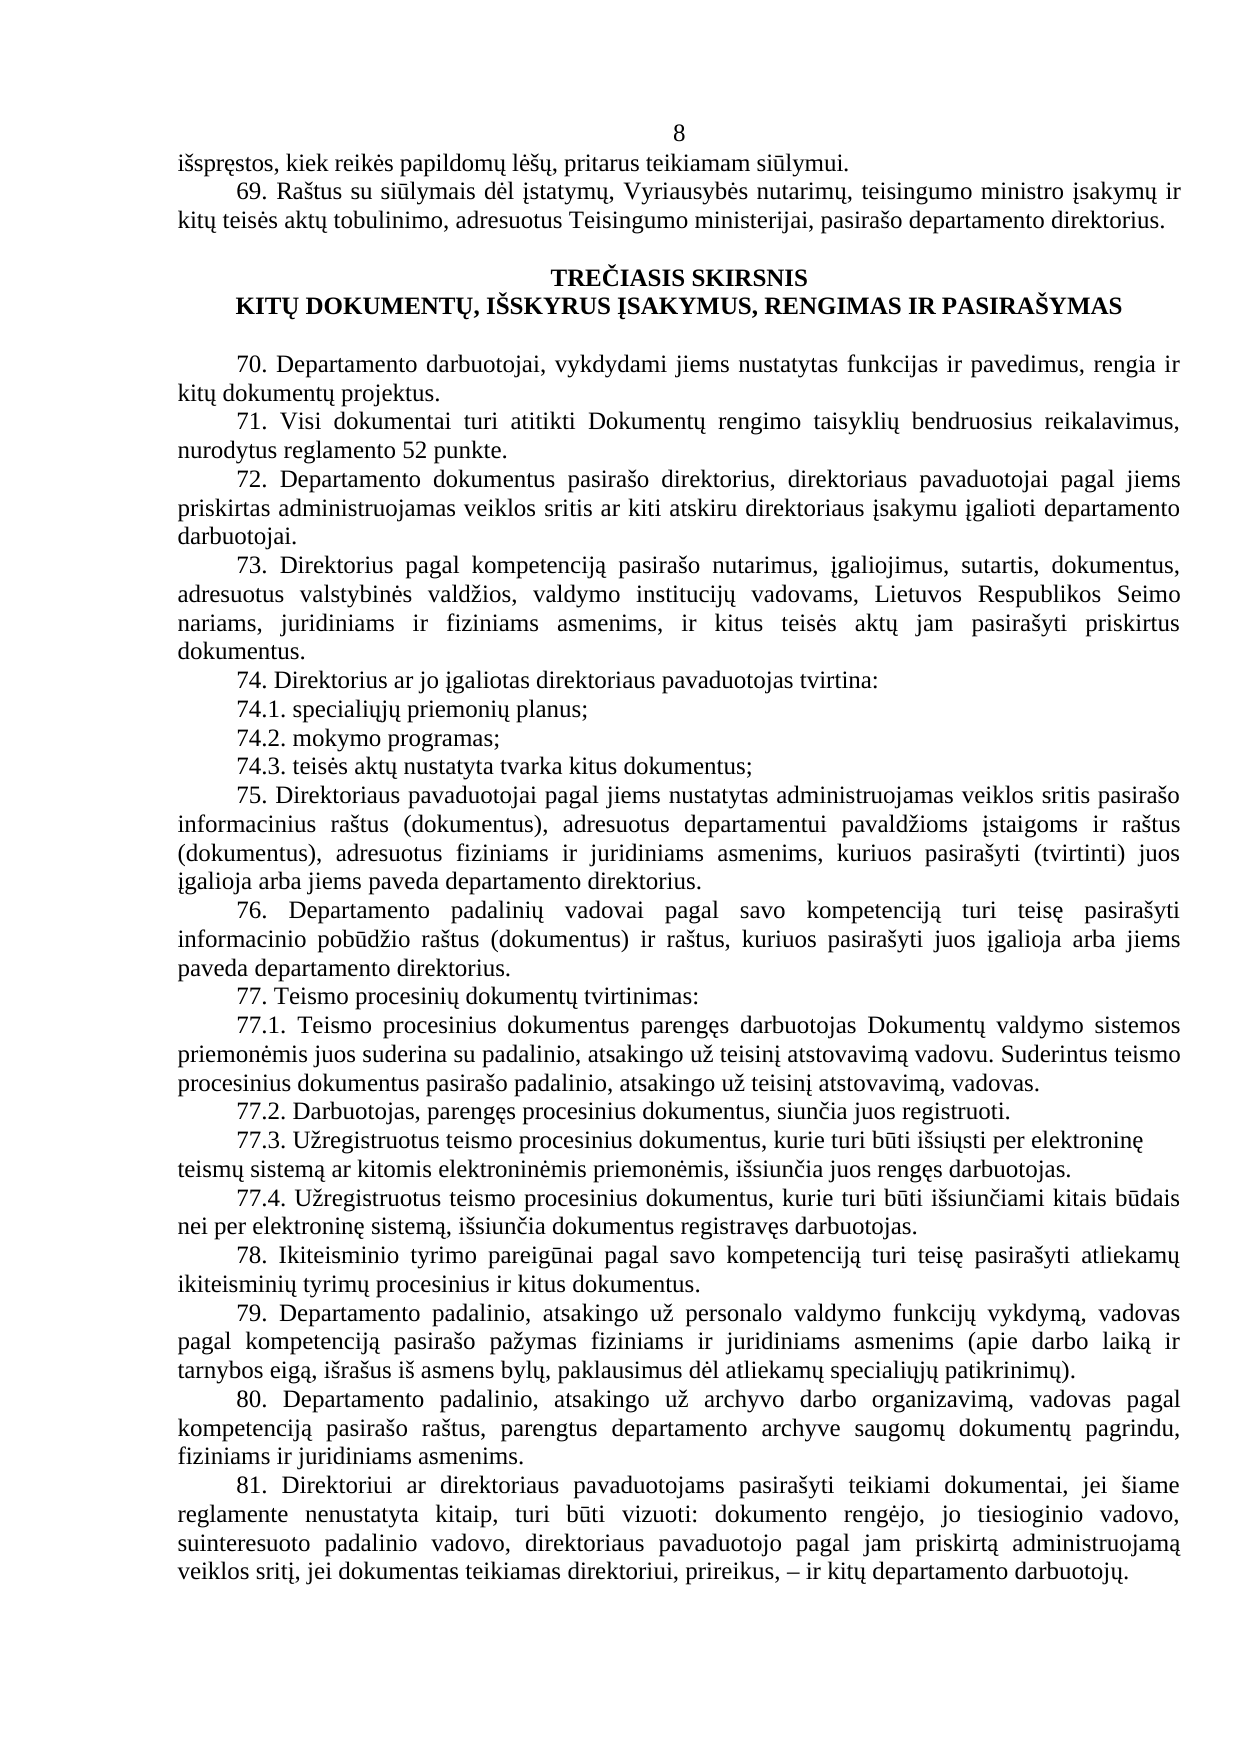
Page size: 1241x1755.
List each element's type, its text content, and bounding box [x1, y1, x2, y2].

text 74.3. teisės aktų nustatyta tvarka kitus dokumentus; [177, 751, 1181, 780]
text 74.1. specialiųjų priemonių planus; [177, 694, 1181, 723]
text 76. Departamento padalinių vadovai pagal savo kompetenciją turi teisę pasirašyti informacinio pobūdžio raštus (dokumentus) ir raštus, kuriuos pasirašyti juos įgalioja arba jiems paveda departamento direktorius. [177, 895, 1181, 981]
text 80. Departamento padalinio, atsakingo už archyvo darbo organizavimą, vadovas pagal kompetenciją pasirašo raštus, parengtus departamento archyve saugomų dokumentų pagrindu, fiziniams ir juridiniams asmenims. [177, 1384, 1181, 1470]
text 78. Ikiteisminio tyrimo pareigūnai pagal savo kompetenciją turi teisę pasirašyti atliekamų ikiteisminių tyrimų procesinius ir kitus dokumentus. [177, 1240, 1181, 1298]
text 77.3. Užregistruotus teismo procesinius dokumentus, kurie turi būti išsiųsti per elektroninę [236, 1125, 1181, 1154]
text 77.4. Užregistruotus teismo procesinius dokumentus, kurie turi būti išsiunčiami kitais būdais nei per elektroninę sistemą, išsiunčia dokumentus registravęs darbuotojas. [177, 1183, 1181, 1240]
text 75. Direktoriaus pavaduotojai pagal jiems nustatytas administruojamas veiklos sritis pasirašo informacinius raštus (dokumentus), adresuotus departamentui pavaldžioms įstaigoms ir raštus (dokumentus), adresuotus fiziniams ir juridiniams asmenims, kuriuos pasirašyti (tvirtinti) juos įgalioja arba jiems paveda departamento direktorius. [177, 780, 1181, 895]
text 79. Departamento padalinio, atsakingo už personalo valdymo funkcijų vykdymą, vadovas pagal kompetenciją pasirašo pažymas fiziniams ir juridiniams asmenims (apie darbo laiką ir tarnybos eigą, išrašus iš asmens bylų, paklausimus dėl atliekamų specialiųjų patikrinimų). [177, 1298, 1181, 1384]
text KITŲ DOKUMENTŲ, IŠSKYRUS ĮSAKYMUS, RENGIMAS IR PASIRAŠYMAS [177, 291, 1181, 320]
text 70. Departamento darbuotojai, vykdydami jiems nustatytas funkcijas ir pavedimus, rengia ir kitų dokumentų projektus. [177, 349, 1181, 406]
text 71. Visi dokumentai turi atitikti Dokumentų rengimo taisyklių bendruosius reikalavimus, nurodytus reglamento 52 punkte. [177, 406, 1181, 464]
text 77.2. Darbuotojas, parengęs procesinius dokumentus, siunčia juos registruoti. [177, 1096, 1181, 1125]
text teismų sistemą ar kitomis elektroninėmis priemonėmis, išsiunčia juos rengęs darbuotojas. [177, 1154, 1181, 1183]
text 73. Direktorius pagal kompetenciją pasirašo nutarimus, įgaliojimus, sutartis, dokumentus, adresuotus valstybinės valdžios, valdymo institucijų vadovams, Lietuvos Respublikos Seimo nariams, juridiniams ir fiziniams asmenims, ir kitus teisės aktų jam pasirašyti priskirtus dokumentus. [177, 550, 1181, 665]
text 81. Direktoriui ar direktoriaus pavaduotojams pasirašyti teikiami dokumentai, jei šiame reglamente nenustatyta kitaip, turi būti vizuoti: dokumento rengėjo, jo tiesioginio vadovo, suinteresuoto padalinio vadovo, direktoriaus pavaduotojo pagal jam priskirtą administruojamą veiklos sritį, jei dokumentas teikiamas direktoriui, prireikus, – ir kitų departamento darbuotojų. [177, 1470, 1181, 1585]
text 74. Direktorius ar jo įgaliotas direktoriaus pavaduotojas tvirtina: [177, 665, 1181, 694]
text išspręstos, kiek reikės papildomų lėšų, pritarus teikiamam siūlymui. [177, 148, 1181, 176]
text 77.1. Teismo procesinius dokumentus parengęs darbuotojas Dokumentų valdymo sistemos priemonėmis juos suderina su padalinio, atsakingo už teisinį atstovavimą vadovu. Suderintus teismo procesinius dokumentus pasirašo padalinio, atsakingo už teisinį atstovavimą, vadovas. [177, 1010, 1181, 1096]
text 72. Departamento dokumentus pasirašo direktorius, direktoriaus pavaduotojai pagal jiems priskirtas administruojamas veiklos sritis ar kiti atskiru direktoriaus įsakymu įgalioti departamento darbuotojai. [177, 464, 1181, 550]
text 74.2. mokymo programas; [177, 723, 1181, 751]
text 69. Raštus su siūlymais dėl įstatymų, Vyriausybės nutarimų, teisingumo ministro įsakymų ir kitų teisės aktų tobulinimo, adresuotus Teisingumo ministerijai, pasirašo departamento direktorius. [177, 176, 1181, 234]
text 77. Teismo procesinių dokumentų tvirtinimas: [177, 981, 1181, 1010]
text TREČIASIS SKIRSNIS [177, 263, 1181, 291]
